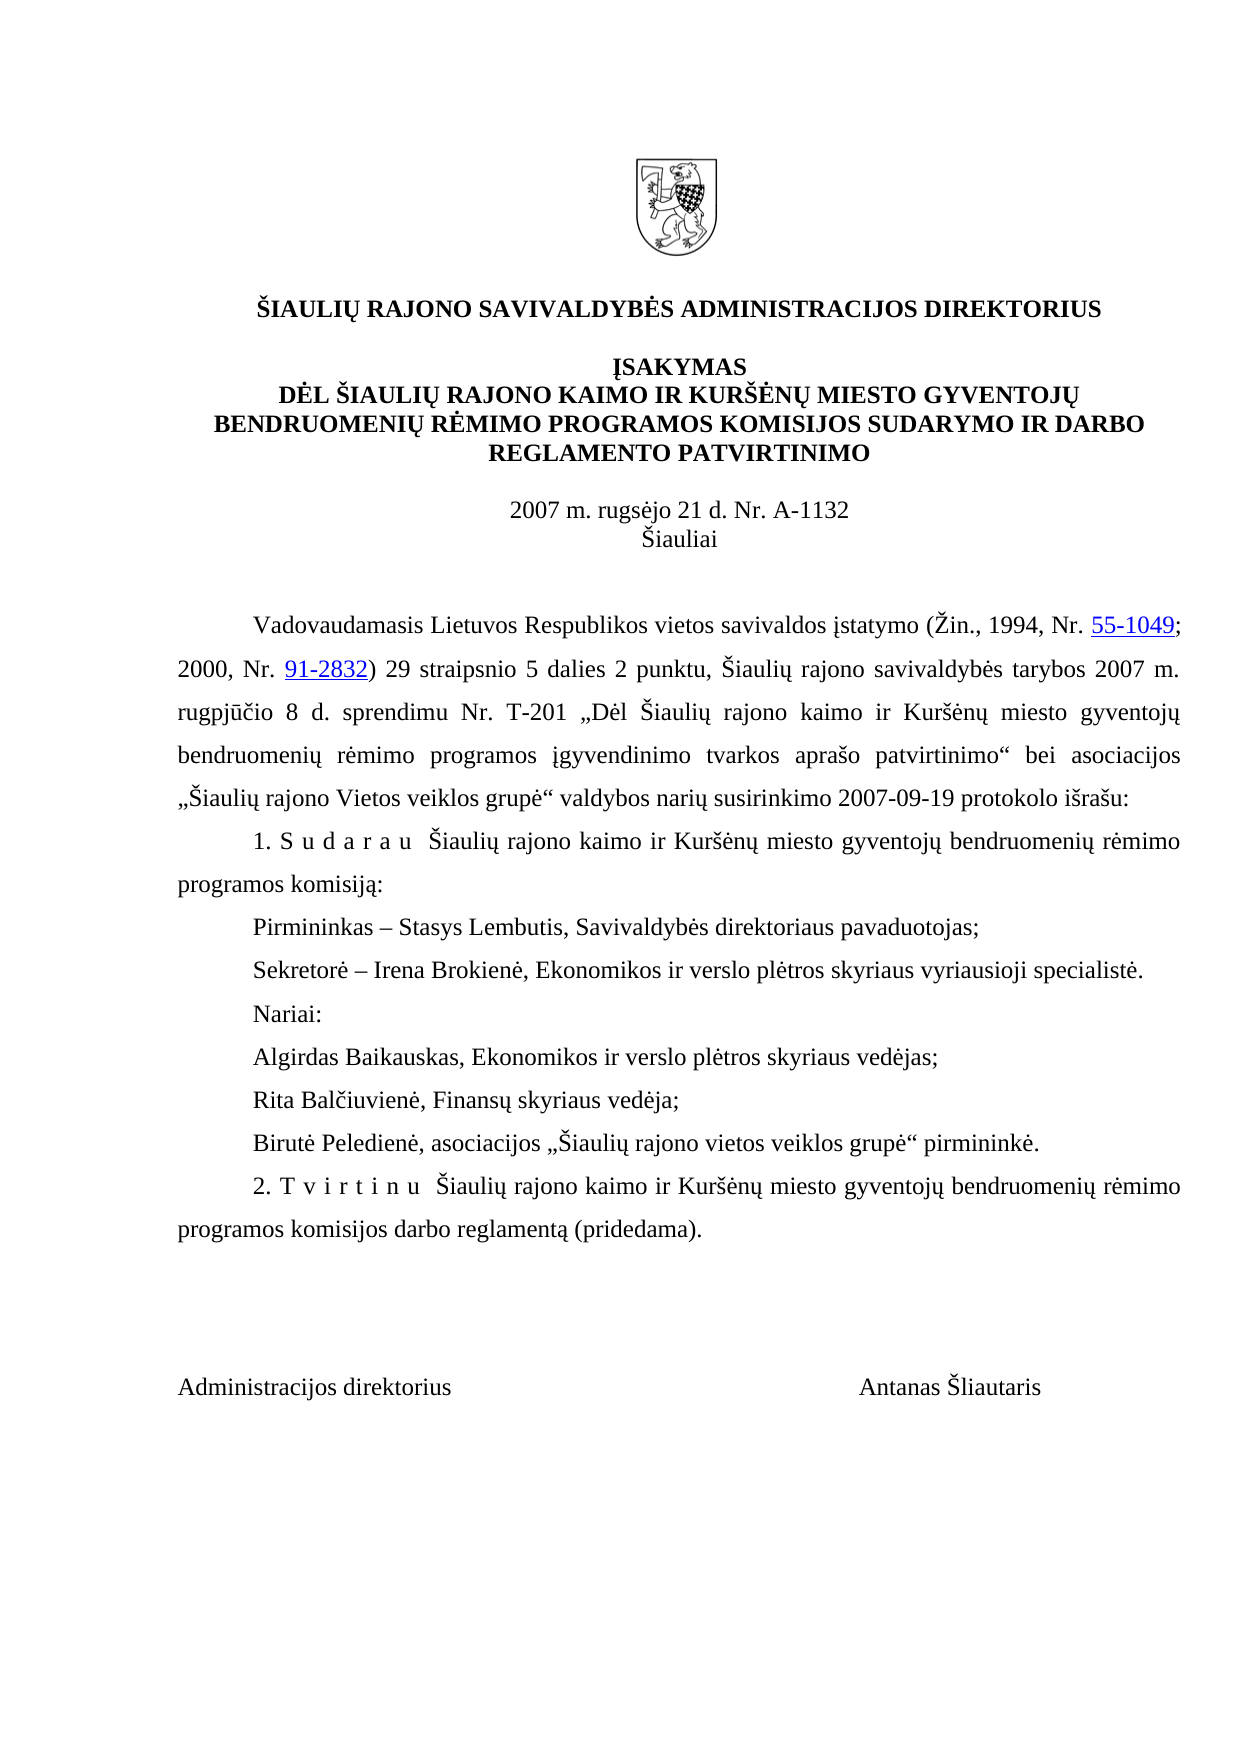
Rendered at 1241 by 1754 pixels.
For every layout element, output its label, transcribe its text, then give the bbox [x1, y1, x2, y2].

text ĮSAKYMAS [177, 352, 1181, 381]
text 1. Sudarau Šiaulių rajono kaimo ir Kuršėnų miesto gyventojų bendruomenių rėmimo programos komisiją: [177, 826, 1181, 898]
text Birutė Peledienė, asociacijos „Šiaulių rajono vietos veiklos grupė“ pirmininkė. [177, 1128, 1181, 1157]
text Nariai: [177, 999, 1181, 1027]
text Šiauliai [177, 524, 1181, 553]
text Vadovaudamasis Lietuvos Respublikos vietos savivaldos įstatymo (Žin., 1994, Nr. 55-1049; 2000, Nr. 91-2832) 29 straipsnio 5 dalies 2 punktu, Šiaulių rajono savivaldybės tarybos 2007 m. rugpjūčio 8 d. sprendimu Nr. T-201 „Dėl Šiaulių rajono kaimo ir Kuršėnų miesto gyventojų bendruomenių rėmimo programos įgyvendinimo tvarkos aprašo patvirtinimo“ bei asociacijos „Šiaulių rajono Vietos veiklos grupė“ valdybos narių susirinkimo 2007-09-19 protokolo išrašu: [177, 611, 1181, 812]
text Algirdas Baikauskas, Ekonomikos ir verslo plėtros skyriaus vedėjas; [177, 1042, 1181, 1071]
text 2. Tvirtinu Šiaulių rajono kaimo ir Kuršėnų miesto gyventojų bendruomenių rėmimo programos komisijos darbo reglamentą (pridedama). [177, 1171, 1181, 1243]
text Rita Balčiuvienė, Finansų skyriaus vedėja; [177, 1085, 1181, 1114]
text DĖL ŠIAULIŲ RAJONO KAIMO IR KURŠĖNŲ MIESTO GYVENTOJŲ BENDRUOMENIŲ RĖMIMO PROGRAMOS KOMISIJOS SUDARYMO IR DARBO REGLAMENTO PATVIRTINIMO [177, 381, 1181, 467]
text 2007 m. rugsėjo 21 d. Nr. A-1132 [177, 496, 1181, 524]
text ŠIAULIŲ RAJONO SAVIVALDYBĖS ADMINISTRACIJOS DIREKTORIUS [177, 294, 1181, 323]
text Pirmininkas – Stasys Lembutis, Savivaldybės direktoriaus pavaduotojas; [177, 912, 1181, 941]
text Administracijos direktorius Antanas Šliautaris [177, 1372, 1181, 1401]
text Sekretorė – Irena Brokienė, Ekonomikos ir verslo plėtros skyriaus vyriausioji specialistė. [177, 956, 1181, 984]
